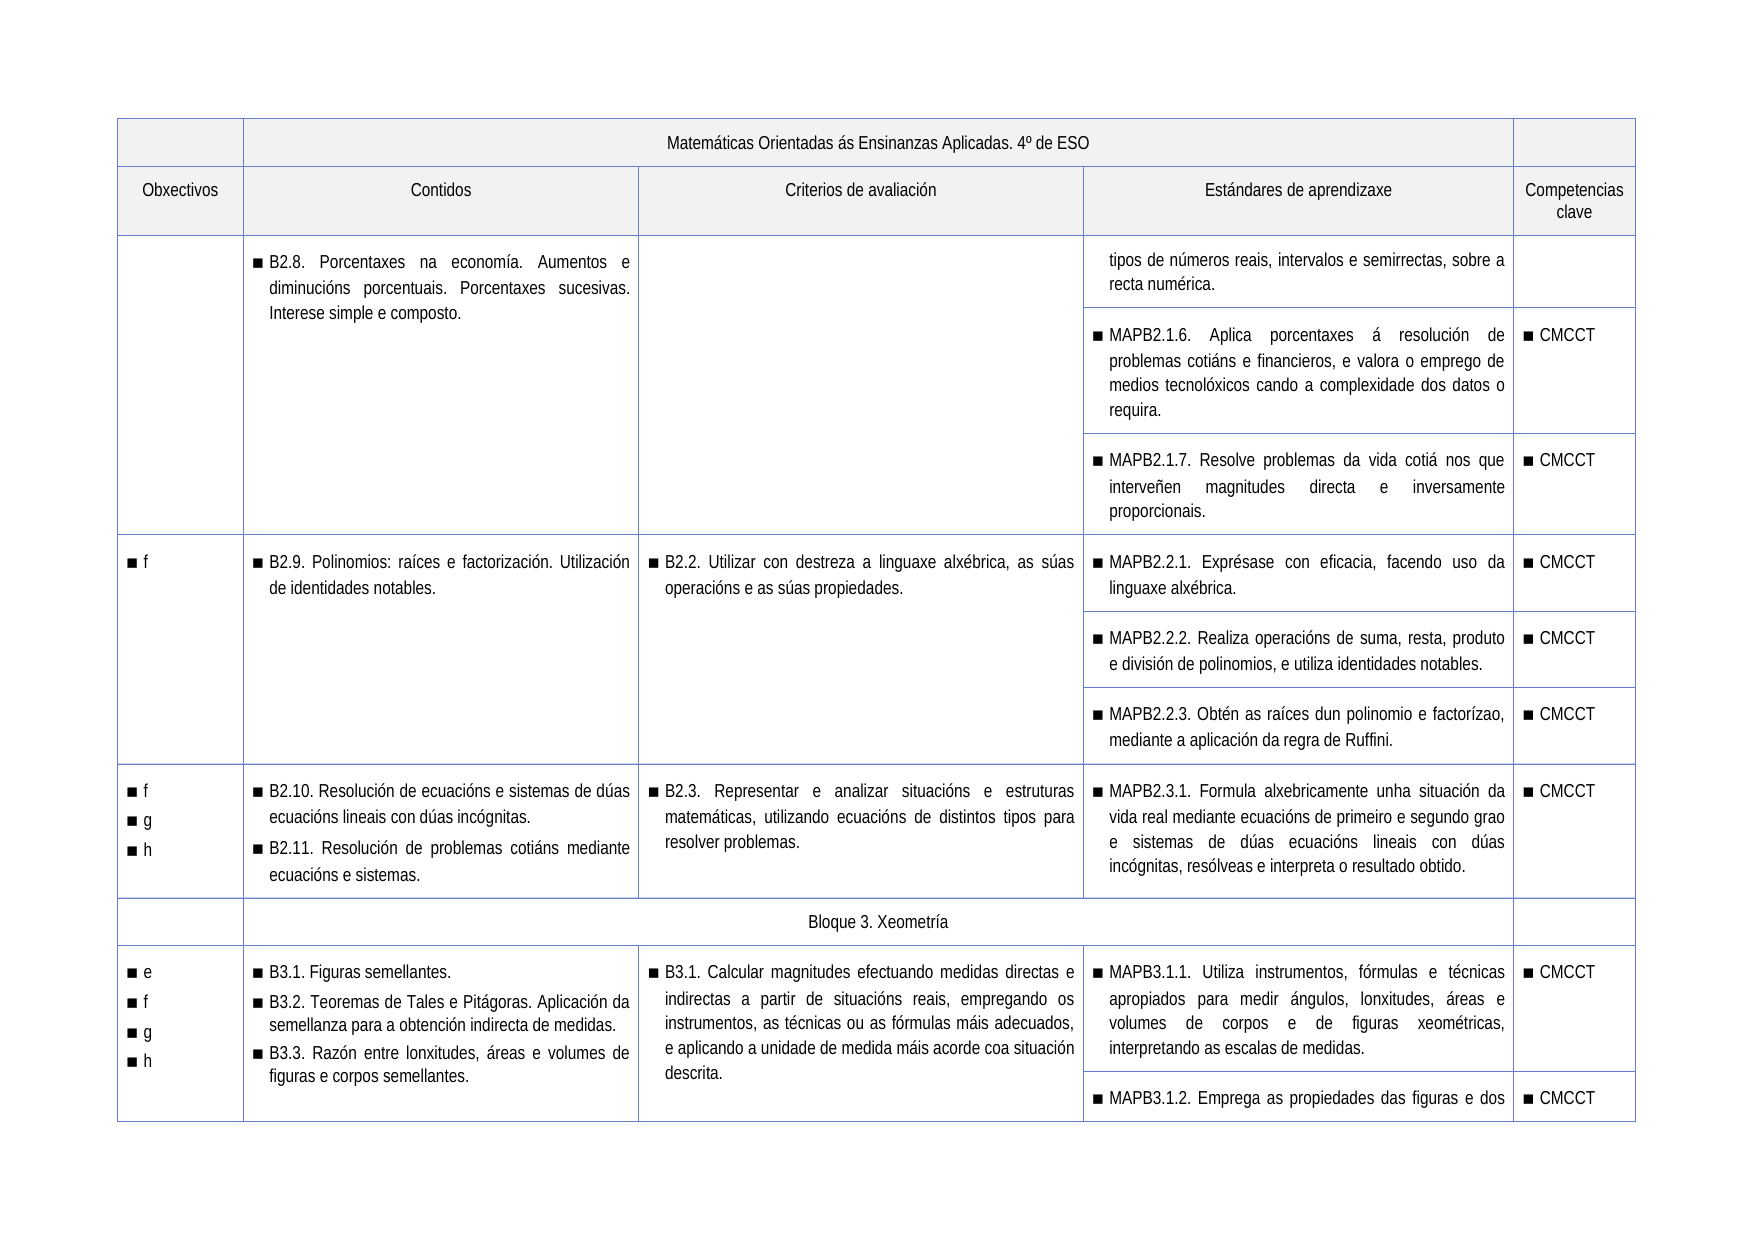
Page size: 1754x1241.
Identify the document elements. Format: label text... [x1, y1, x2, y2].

table_cell [1514, 899, 1635, 945]
table_cell CMCCT [1514, 765, 1635, 897]
table_cell [639, 236, 1083, 534]
table_cell f [118, 535, 243, 763]
table_header [118, 119, 243, 166]
table_cell MAPB2.2.2. Realiza operacións de suma, resta, produto e división de polinomios, e utiliza identidades notables. [1084, 612, 1513, 687]
table_cell B3.1. Calcular magnitudes efectuando medidas directas e indirectas a partir de situacións reais, empregando os instrumentos, as técnicas ou as fórmulas máis adecuados, e aplicando a unidade de medida máis acorde coa situación descrita. [639, 946, 1083, 1121]
table_cell tipos de números reais, intervalos e semirrectas, sobre a recta numérica. [1084, 236, 1513, 307]
table_cell CMCCT [1514, 308, 1635, 433]
table_cell B2.9. Polinomios: raíces e factorización. Utilización de identidades notables. [244, 535, 638, 763]
table_cell [1514, 236, 1635, 307]
table_cell B2.1. Recoñecemento de números que non poden expresarse en forma de fracción. Números irracionais. B2.2. Diferenciación de números racionais e irracionais. Expresión decimal e representación na recta real. B2.3. Xerarquía das operacións. B2.4. Interpretación e utilización dos números reais e as operacións en diferentes contextos, elixindo a notación e precisión máis axeitadas en cada caso. B2.5. Utilización da calculadora e ferramentas informáticas para realizar operacións con calquera tipo de expresión numérica. Cálculos aproximados. B2.6. Intervalos. Significado e diferentes formas de expresión. B2.7. Proporcionalidade directa e inversa. Aplicación á resolución de problemas da vida cotiá. B2.8. Porcentaxes na economía. Aumentos e diminucións porcentuais. Porcentaxes sucesivas. Interese simple e composto. [244, 236, 638, 534]
table_cell CMCCT [1514, 1072, 1635, 1121]
table_cell MAPB3.1.2. Emprega as propiedades das figuras e dos [1084, 1072, 1513, 1121]
table_header [1514, 119, 1635, 166]
table_cell Obxectivos [118, 167, 243, 235]
table_cell B2.2. Utilizar con destreza a linguaxe alxébrica, as súas operacións e as súas propiedades. [639, 535, 1083, 763]
table_cell [118, 236, 243, 534]
table_cell MAPB2.2.3. Obtén as raíces dun polinomio e factorízao, mediante a aplicación da regra de Ruffini. [1084, 688, 1513, 763]
table_cell CMCCT [1514, 612, 1635, 687]
table_cell CMCCT [1514, 946, 1635, 1071]
table_cell CMCCT [1514, 535, 1635, 611]
table_header Matemáticas Orientadas ás Ensinanzas Aplicadas. 4º de ESO [244, 119, 1513, 166]
table_cell CMCCT [1514, 688, 1635, 763]
table_cell Bloque 3. Xeometría [244, 899, 1513, 945]
table_cell Criterios de avaliación [639, 167, 1083, 235]
table_cell MAPB2.3.1. Formula alxebricamente unha situación da vida real mediante ecuacións de primeiro e segundo grao e sistemas de dúas ecuacións lineais con dúas incógnitas, resólveas e interpreta o resultado obtido. [1084, 765, 1513, 897]
table_cell Competencias clave [1514, 167, 1635, 235]
table_cell e f g h [118, 946, 243, 1121]
table_cell [118, 899, 243, 945]
table_cell MAPB2.1.7. Resolve problemas da vida cotiá nos que interveñen magnitudes directa e inversamente proporcionais. [1084, 434, 1513, 534]
table_cell B2.3. Representar e analizar situacións e estruturas matemáticas, utilizando ecuacións de distintos tipos para resolver problemas. [639, 765, 1083, 897]
table_cell Estándares de aprendizaxe [1084, 167, 1513, 235]
table_cell MAPB2.2.1. Exprésase con eficacia, facendo uso da linguaxe alxébrica. [1084, 535, 1513, 611]
table_cell MAPB3.1.1. Utiliza instrumentos, fórmulas e técnicas apropiados para medir ángulos, lonxitudes, áreas e volumes de corpos e de figuras xeométricas, interpretando as escalas de medidas. [1084, 946, 1513, 1071]
table_cell Contidos [244, 167, 638, 235]
table_cell B2.10. Resolución de ecuacións e sistemas de dúas ecuacións lineais con dúas incógnitas. B2.11. Resolución de problemas cotiáns mediante ecuacións e sistemas. [244, 765, 638, 897]
table_cell f g h [118, 765, 243, 897]
table_cell B3.1. Figuras semellantes. B3.2. Teoremas de Tales e Pitágoras. Aplicación da semellanza para a obtención indirecta de medidas. B3.3. Razón entre lonxitudes, áreas e volumes de figuras e corpos semellantes. B3.4. Resolución de problemas xeométricos no mundo físico: medida e cálculo de lonxitudes, áreas e volumes de diferentes corpos. [244, 946, 638, 1121]
table_cell CMCCT [1514, 434, 1635, 534]
table_cell MAPB2.1.6. Aplica porcentaxes á resolución de problemas cotiáns e financieros, e valora o emprego de medios tecnolóxicos cando a complexidade dos datos o requira. [1084, 308, 1513, 433]
